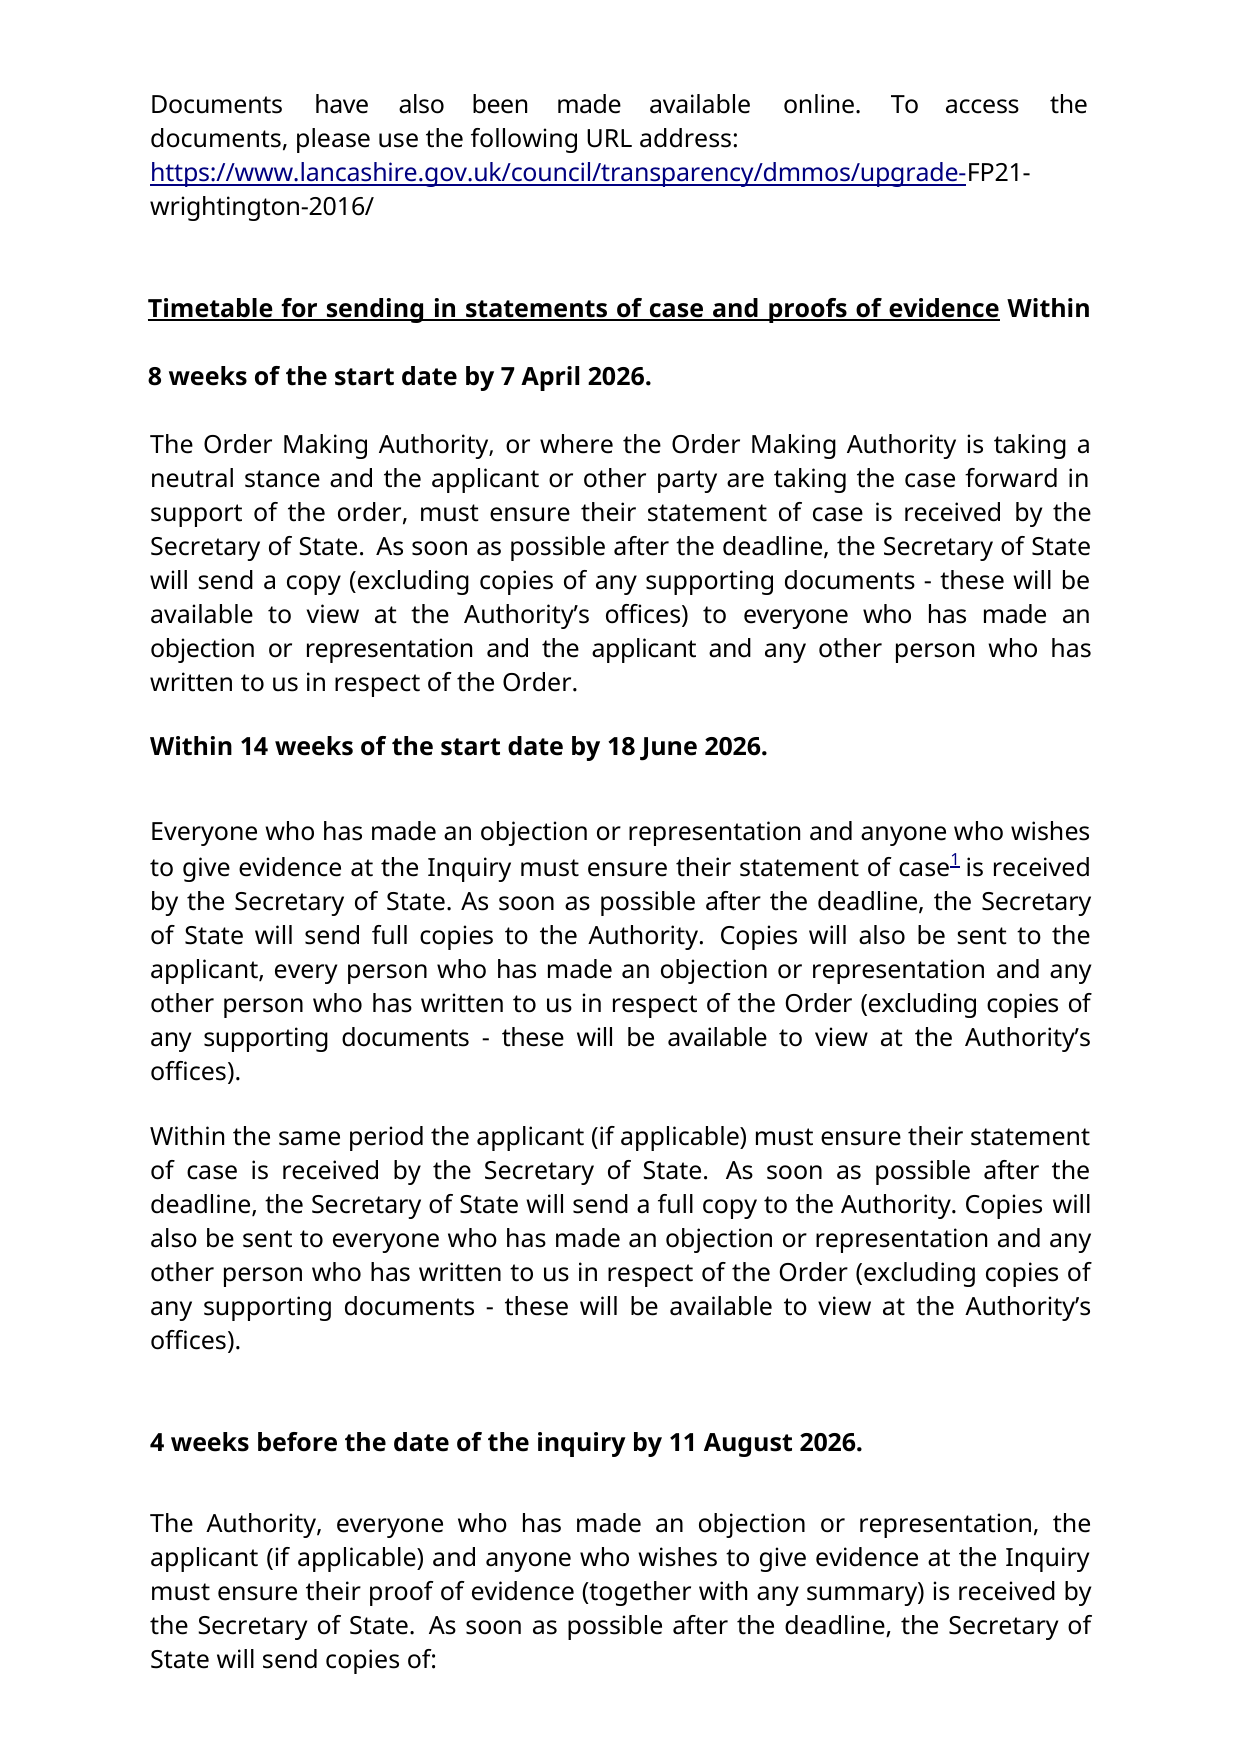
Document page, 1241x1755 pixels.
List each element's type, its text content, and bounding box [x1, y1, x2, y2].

text Everyone who has made an objection or representation and anyone who wishes to give evidence at the Inquiry must ensure their statement of case1 is received by the Secretary of State. As soon as possible after the deadline, the Secretary of State will send full copies to the Authority. Copies will also be sent to the applicant, every person who has made an objection or representation and any other person who has written to us in respect of the Order (excluding copies of any supporting documents - these will be available to view at the Authority’s offices). [150, 813, 1091, 1088]
subtitle Timetable for sending in statements of case and proofs of evidence Within 8 weeks of the start date by 7 April 2026. [148, 290, 1091, 393]
subtitle 4 weeks before the date of the inquiry by 11 August 2026. [150, 1424, 1093, 1458]
subtitle Within 14 weeks of the start date by 18 June 2026. [150, 728, 1093, 762]
text Documents have also been made available online. To access the documents, please use the following URL address: https://www.lancashire.gov.uk/council/transparency/dmmos/upgrade-FP21-wrightington-2016/ [150, 87, 1091, 223]
text Within the same period the applicant (if applicable) must ensure their statement of case is received by the Secretary of State. As soon as possible after the deadline, the Secretary of State will send a full copy to the Authority. Copies will also be sent to everyone who has made an objection or representation and any other person who has written to us in respect of the Order (excluding copies of any supporting documents - these will be available to view at the Authority’s offices). [150, 1118, 1091, 1357]
text The Order Making Authority, or where the Order Making Authority is taking a neutral stance and the applicant or other party are taking the case forward in support of the order, must ensure their statement of case is received by the Secretary of State. As soon as possible after the deadline, the Secretary of State will send a copy (excluding copies of any supporting documents - these will be available to view at the Authority’s offices) to everyone who has made an objection or representation and the applicant and any other person who has written to us in respect of the Order. [150, 427, 1091, 699]
text The Authority, everyone who has made an objection or representation, the applicant (if applicable) and anyone who wishes to give evidence at the Inquiry must ensure their proof of evidence (together with any summary) is received by the Secretary of State. As soon as possible after the deadline, the Secretary of State will send copies of: [150, 1505, 1091, 1676]
